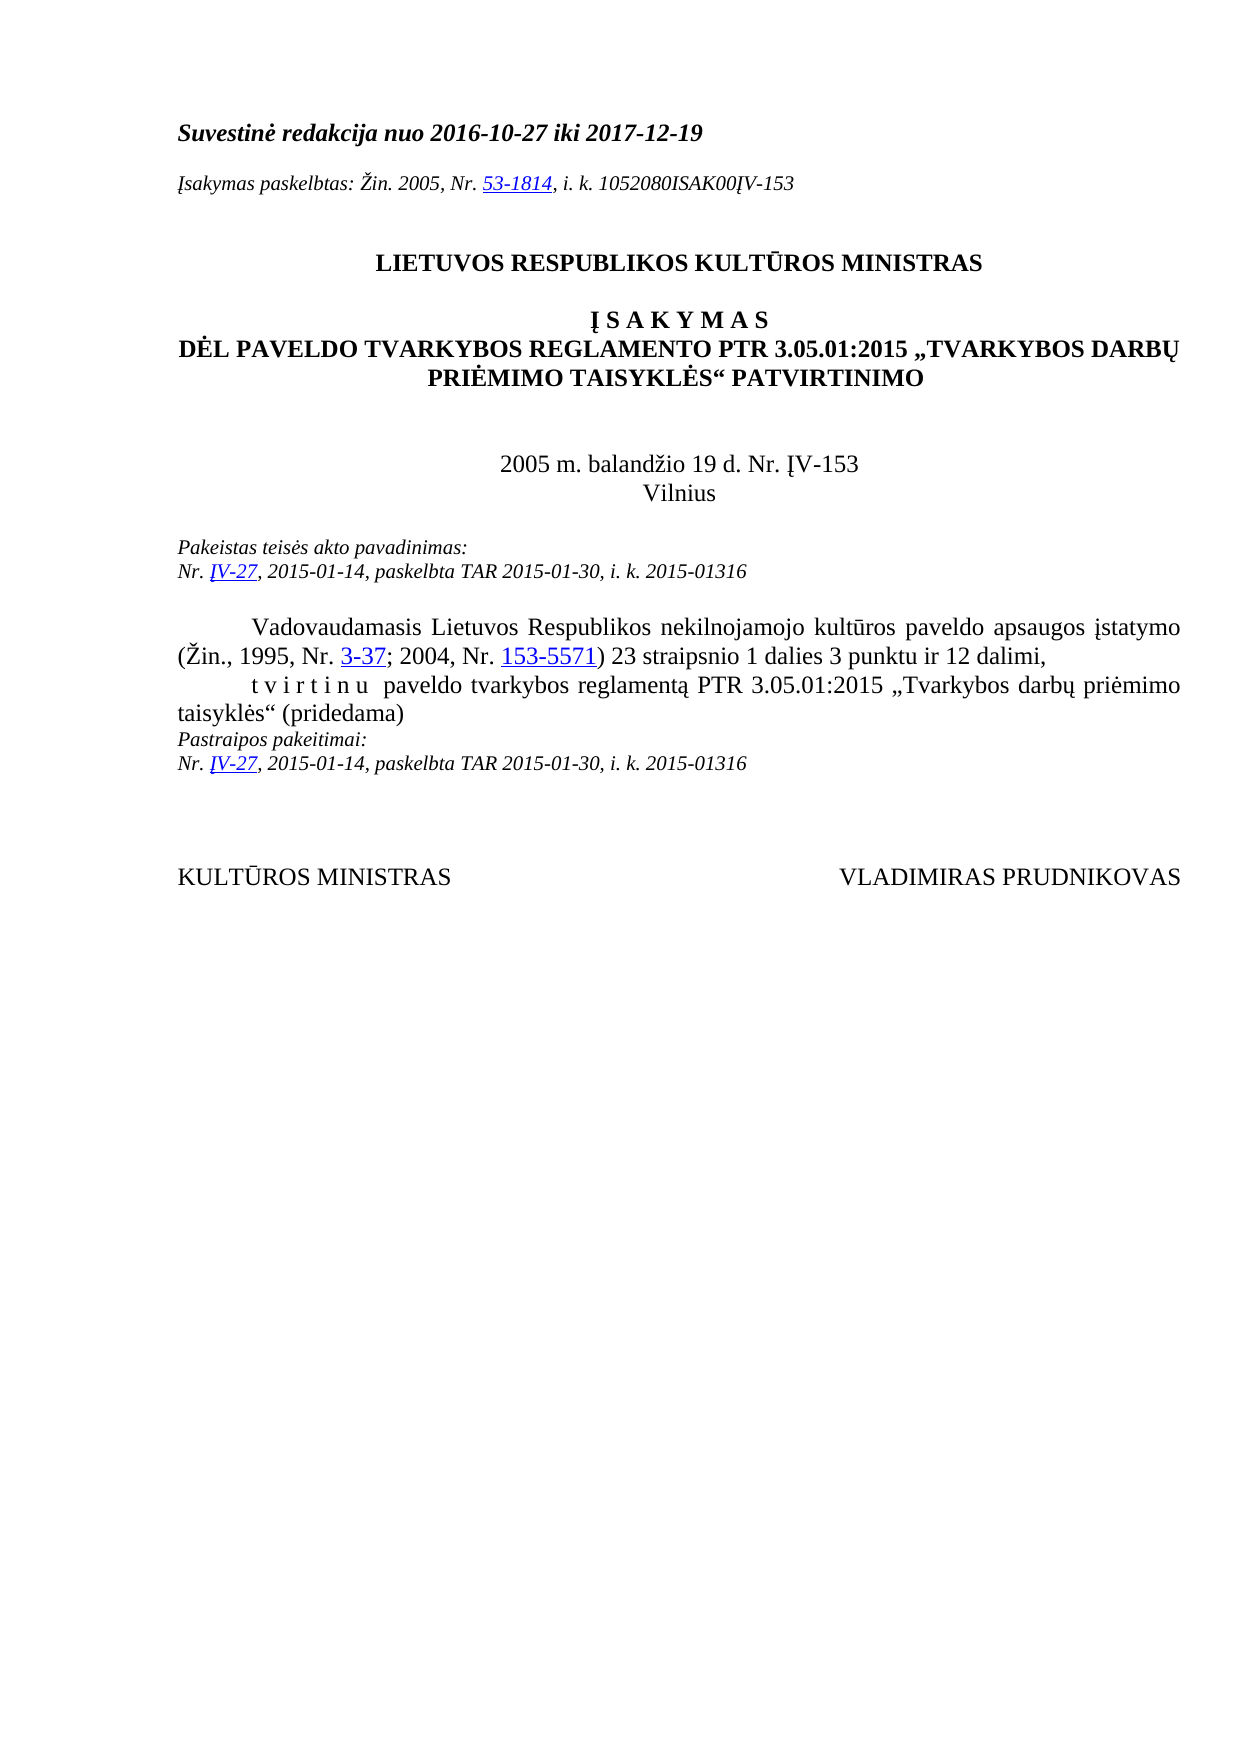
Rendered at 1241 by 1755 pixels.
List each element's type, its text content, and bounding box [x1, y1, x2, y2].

text Vilnius [177, 478, 1181, 507]
text Nr. ĮV-27, 2015-01-14, paskelbta TAR 2015-01-30, i. k. 2015-01316 [177, 751, 1181, 775]
text Vadovaudamasis Lietuvos Respublikos nekilnojamojo kultūros paveldo apsaugos įstatymo (Žin., 1995, Nr. 3-37; 2004, Nr. 153-5571) 23 straipsnio 1 dalies 3 punktu ir 12 dalimi, [177, 612, 1181, 670]
text 2005 m. balandžio 19 d. Nr. ĮV-153 [177, 449, 1181, 478]
text Pastraipos pakeitimai: [177, 727, 1181, 751]
text DĖL PAVELDO TVARKYBOS REGLAMENTO PTR 3.05.01:2015 „TVARKYBOS DARBŲ PRIĖMIMO TAISYKLĖS“ PATVIRTINIMO [177, 334, 1181, 392]
text Suvestinė redakcija nuo 2016-10-27 iki 2017-12-19 [177, 118, 1181, 147]
text tvirtinu paveldo tvarkybos reglamentą PTR 3.05.01:2015 „Tvarkybos darbų priėmimo taisyklės“ (pridedama) [177, 670, 1181, 727]
text Įsakymas paskelbtas: Žin. 2005, Nr. 53-1814, i. k. 1052080ISAK00ĮV-153 [177, 171, 1181, 195]
text Pakeistas teisės akto pavadinimas: [177, 535, 1181, 559]
text Kultūros ministras Vladimiras Prudnikovas [177, 862, 1181, 890]
text Nr. ĮV-27, 2015-01-14, paskelbta TAR 2015-01-30, i. k. 2015-01316 [177, 559, 1181, 583]
text Į S A K Y M A S [177, 305, 1181, 334]
text LIETUVOS RESPUBLIKOS KULTŪROS MINISTRAS [177, 248, 1181, 277]
